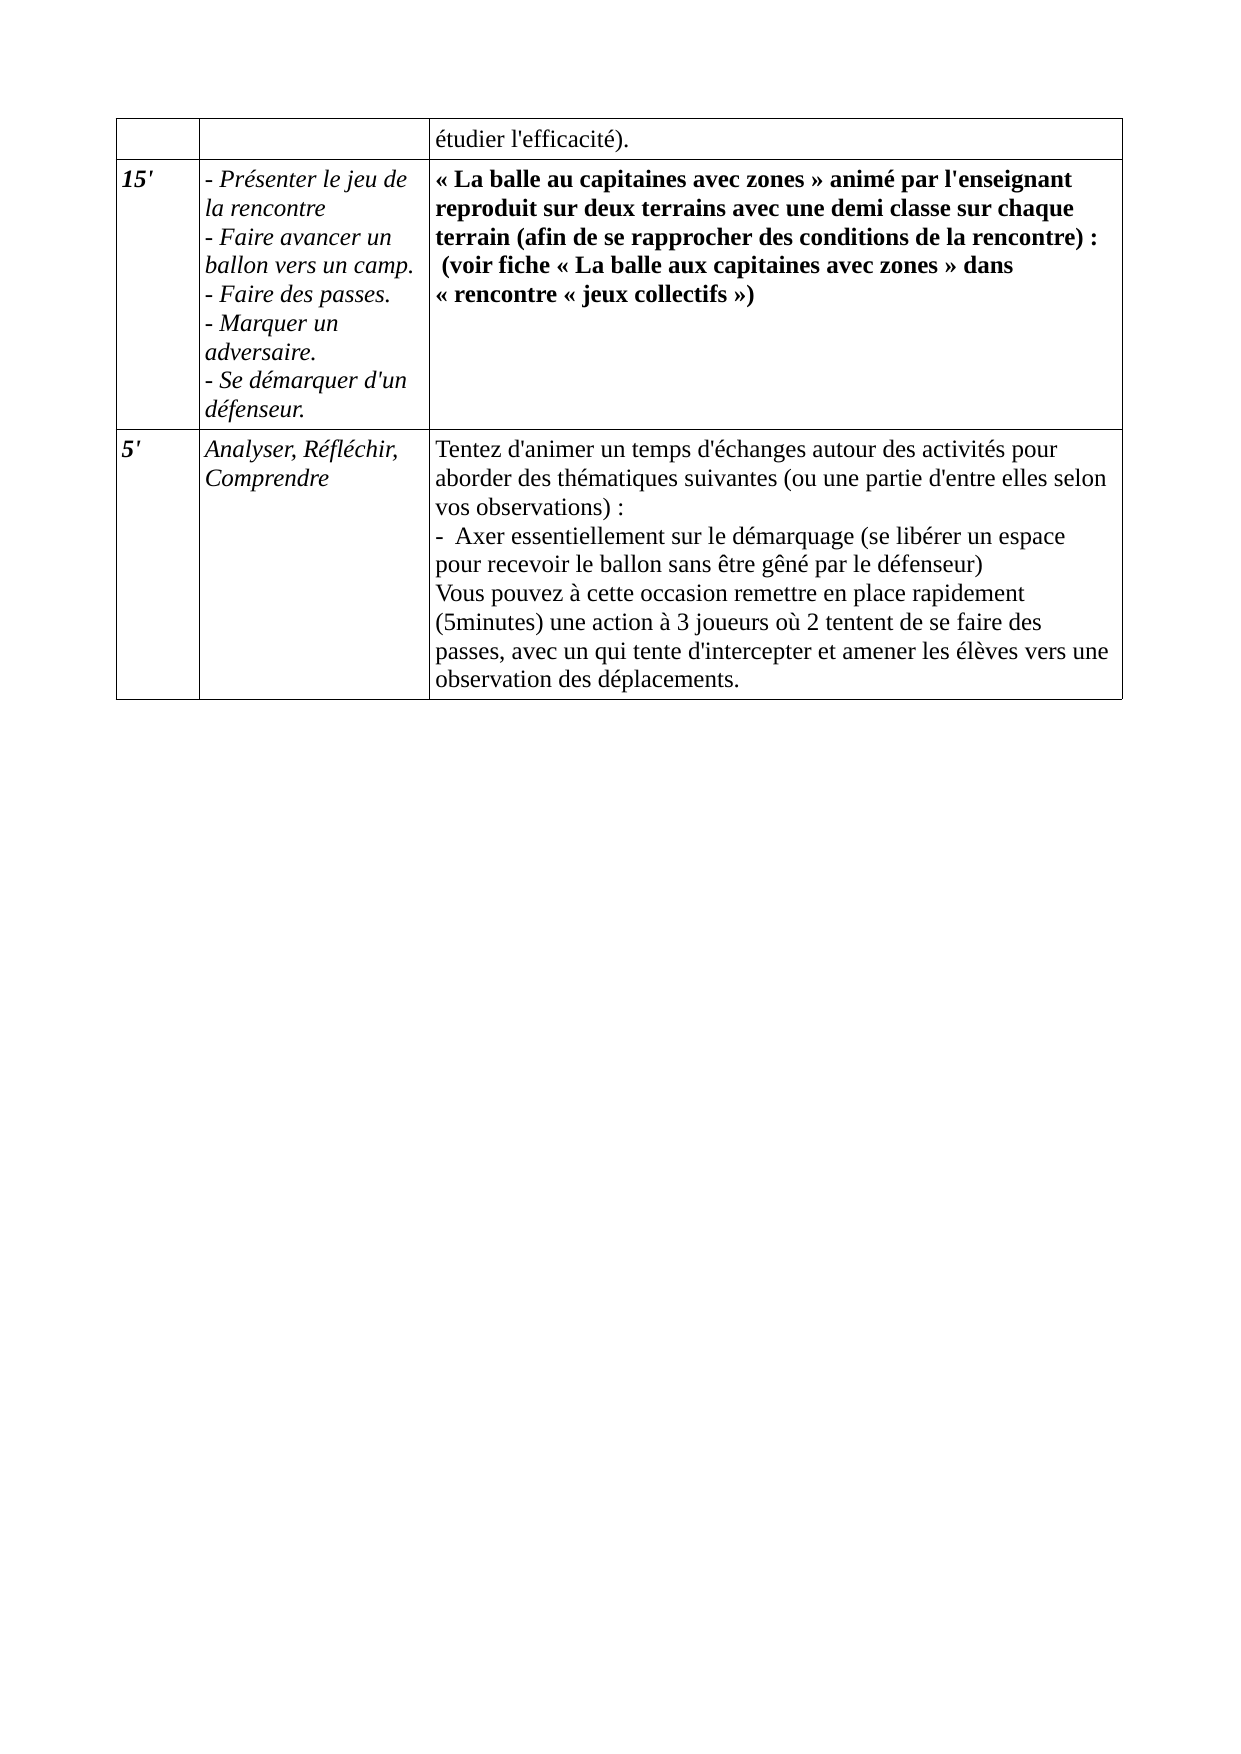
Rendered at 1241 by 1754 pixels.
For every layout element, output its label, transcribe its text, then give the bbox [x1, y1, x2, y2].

table_cell - Présenter le jeu de la rencontre - Faire avancer un ballon vers un camp. - Faire des passes. - Marquer un adversaire. - Se démarquer d'un défenseur. [200, 160, 429, 429]
table_cell [117, 119, 199, 158]
table_cell étudier l'efficacité). [430, 119, 1122, 158]
table_cell [200, 119, 429, 158]
table_cell Tentez d'animer un temps d'échanges autour des activités pour aborder des thématiques suivantes (ou une partie d'entre elles selon vos observations) : - Axer essentiellement sur le démarquage (se libérer un espace pour recevoir le ballon sans être gêné par le défenseur) Vous pouvez à cette occasion remettre en place rapidement (5minutes) une action à 3 joueurs où 2 tentent de se faire des passes, avec un qui tente d'intercepter et amener les élèves vers une observation des déplacements. [430, 430, 1122, 699]
table_cell 15' [117, 160, 199, 429]
table_cell 5' [117, 430, 199, 699]
table_cell Analyser, Réfléchir, Comprendre [200, 430, 429, 699]
table_cell « La balle au capitaines avec zones » animé par l'enseignant reproduit sur deux terrains avec une demi classe sur chaque terrain (afin de se rapprocher des conditions de la rencontre) : (voir fiche « La balle aux capitaines avec zones » dans « rencontre « jeux collectifs ») [430, 160, 1122, 429]
